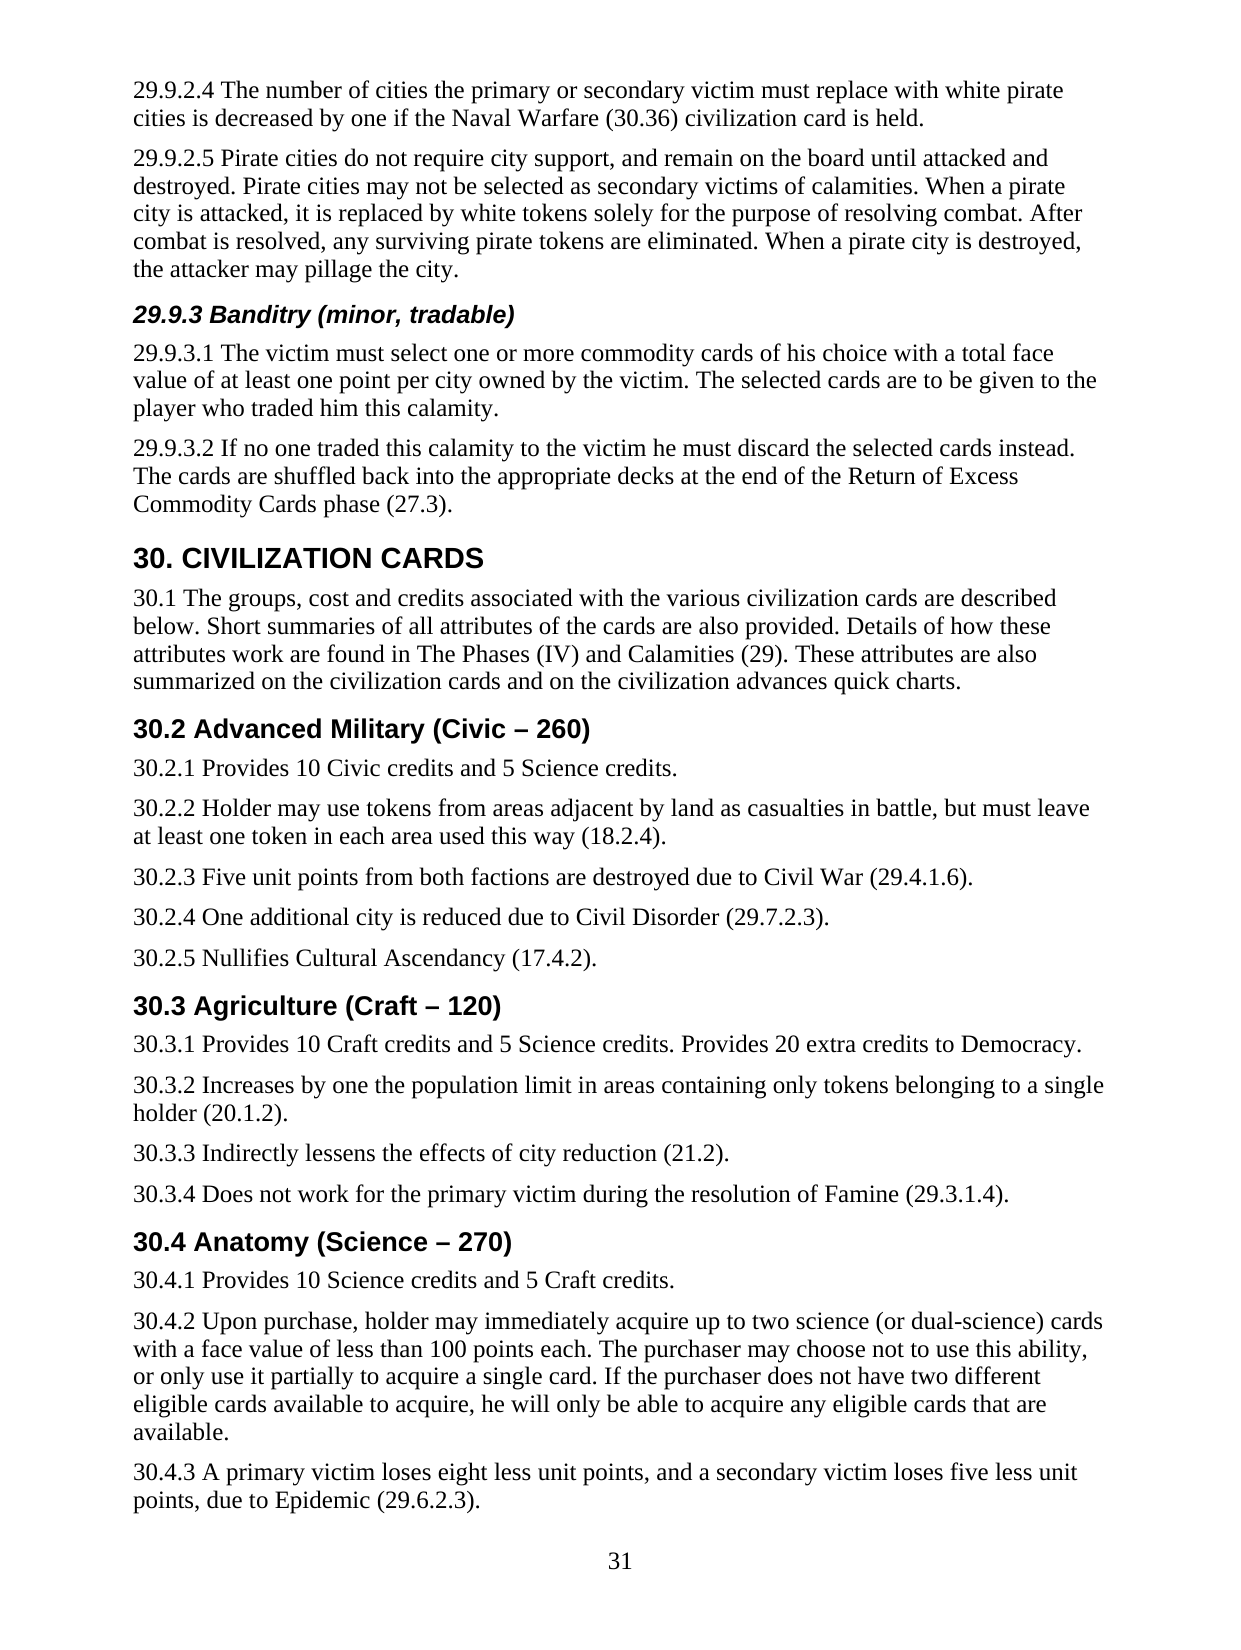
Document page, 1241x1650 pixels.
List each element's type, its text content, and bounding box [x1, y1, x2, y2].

text 30.1 The groups, cost and credits associated with the various civilization cards are described below. Short summaries of all attributes of the cards are also provided. Details of how these attributes work are found in The Phases (IV) and Calamities (29). These attributes are also summarized on the civilization cards and on the civilization advances quick charts. [133, 583, 1107, 695]
subtitle 30.4 Anatomy (Science – 270) [133, 1226, 1107, 1257]
text 29.9.2.4 The number of cities the primary or secondary victim must replace with white pirate cities is decreased by one if the Naval Warfare (30.36) civilization card is held. [133, 75, 1107, 131]
text 30.2.4 One additional city is reduced due to Civil Disorder (29.7.2.3). [133, 902, 1107, 931]
text 30.3.4 Does not work for the primary victim during the resolution of Famine (29.3.1.4). [133, 1179, 1107, 1208]
text 30.3.1 Provides 10 Craft credits and 5 Science credits. Provides 20 extra credits to Democracy. [133, 1029, 1107, 1058]
text 30.2.5 Nullifies Cultural Ascendancy (17.4.2). [133, 943, 1107, 972]
subtitle 30. Civilization Cards [133, 541, 1107, 575]
text 29.9.2.5 Pirate cities do not require city support, and remain on the board until attacked and destroyed. Pirate cities may not be selected as secondary victims of calamities. When a pirate city is attacked, it is replaced by white tokens solely for the purpose of resolving combat. After combat is resolved, any surviving pirate tokens are eliminated. When a pirate city is destroyed, the attacker may pillage the city. [133, 143, 1107, 282]
text 30.2.2 Holder may use tokens from areas adjacent by land as casualties in battle, but must leave at least one token in each area used this way (18.2.4). [133, 793, 1107, 850]
subtitle 30.2 Advanced Military (Civic – 260) [133, 713, 1107, 744]
text 30.3.2 Increases by one the population limit in areas containing only tokens belonging to a single holder (20.1.2). [133, 1070, 1107, 1127]
text 29.9.3.2 If no one traded this calamity to the victim he must discard the selected cards instead. The cards are shuffled back into the appropriate decks at the end of the Return of Excess Commodity Cards phase (27.3). [133, 433, 1107, 517]
text 30.2.3 Five unit points from both factions are destroyed due to Civil War (29.4.1.6). [133, 862, 1107, 891]
text 30.2.1 Provides 10 Civic credits and 5 Science credits. [133, 753, 1107, 782]
text 29.9.3.1 The victim must select one or more commodity cards of his choice with a total face value of at least one point per city owned by the victim. The selected cards are to be given to the player who traded him this calamity. [133, 338, 1107, 422]
subtitle 30.3 Agriculture (Craft – 120) [133, 989, 1107, 1021]
subtitle 29.9.3 Banditry (minor, tradable) [133, 300, 1107, 329]
text 30.4.3 A primary victim loses eight less unit points, and a secondary victim loses five less unit points, due to Epidemic (29.6.2.3). [133, 1457, 1107, 1514]
text 30.3.3 Indirectly lessens the effects of city reduction (21.2). [133, 1138, 1107, 1167]
text 30.4.1 Provides 10 Science credits and 5 Craft credits. [133, 1266, 1107, 1294]
text 30.4.2 Upon purchase, holder may immediately acquire up to two science (or dual-science) cards with a face value of less than 100 points each. The purchaser may choose not to use this ability, or only use it partially to acquire a single card. If the purchaser does not have two different eligible cards available to acquire, he will only be able to acquire any eligible cards that are available. [133, 1306, 1107, 1445]
